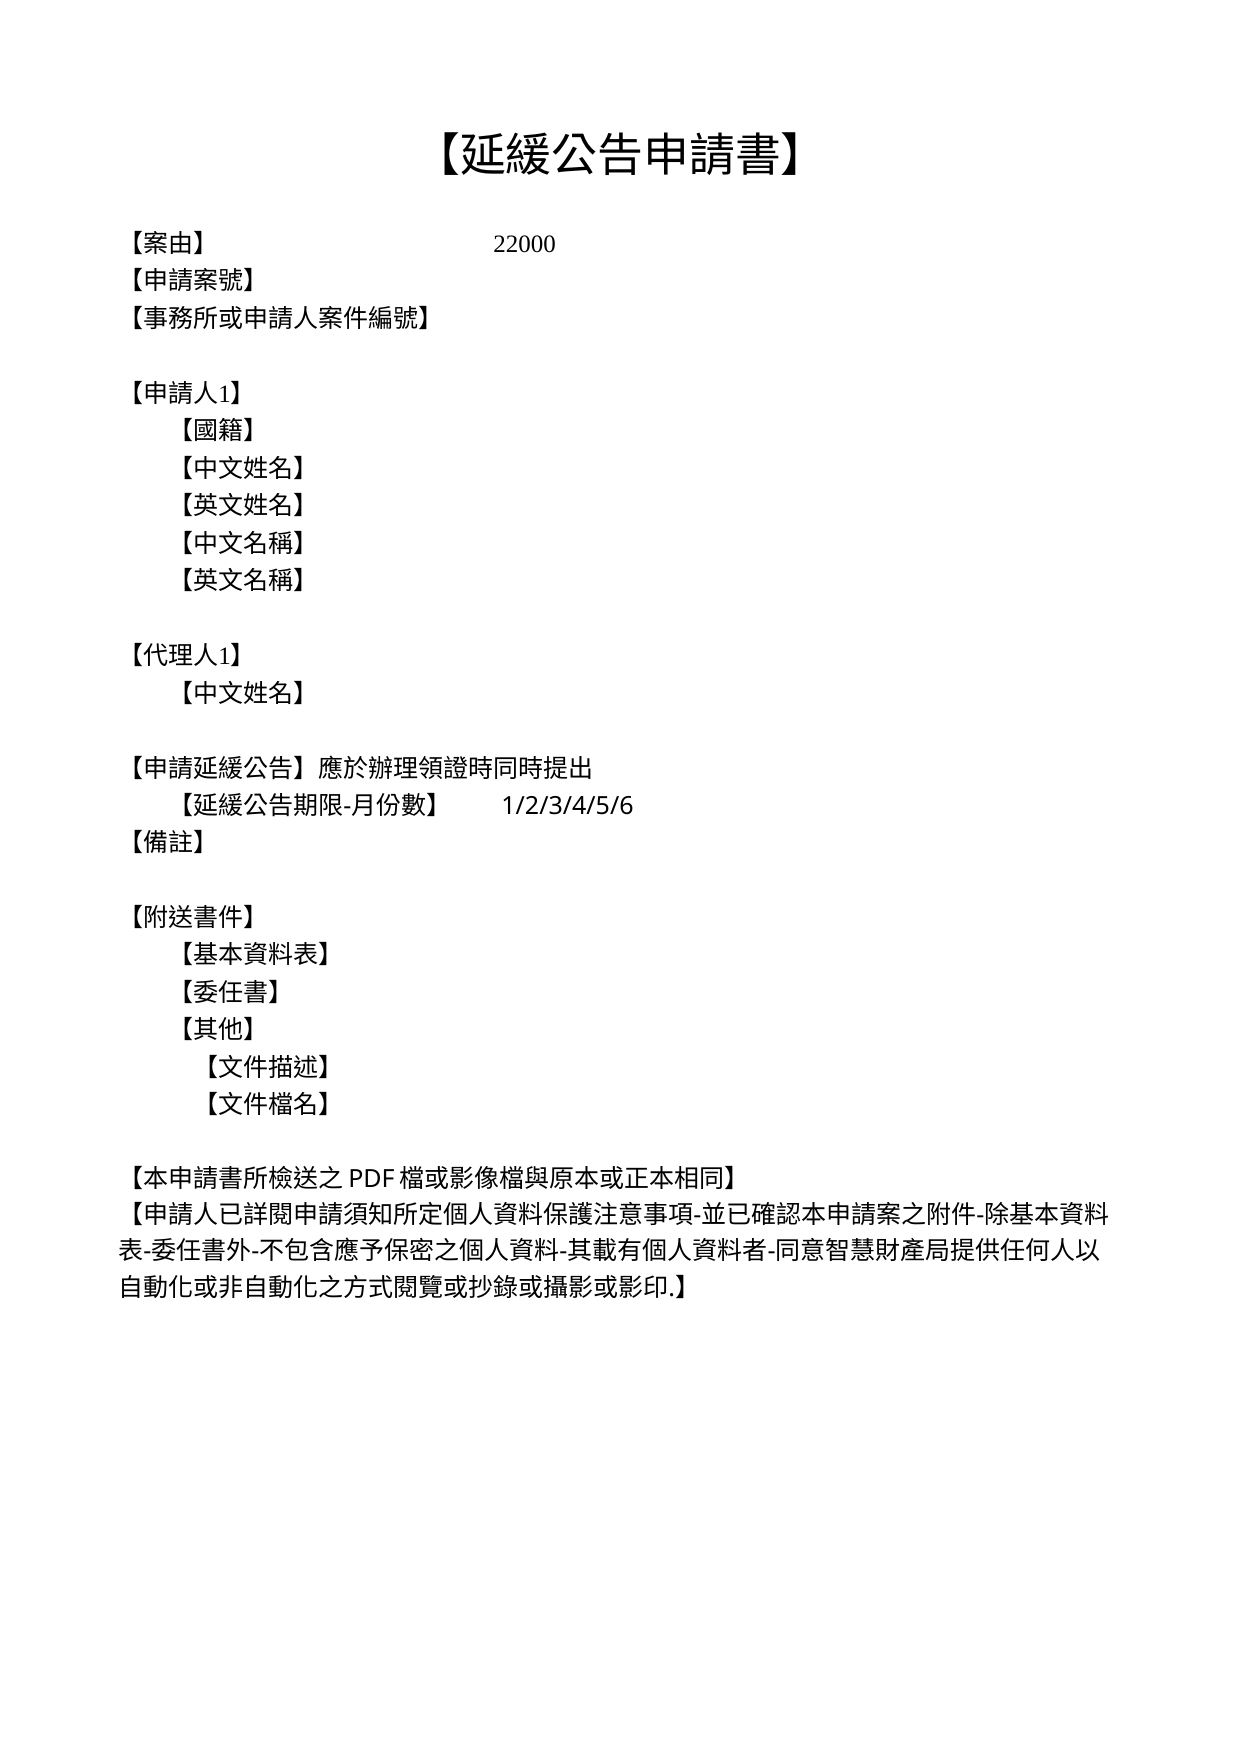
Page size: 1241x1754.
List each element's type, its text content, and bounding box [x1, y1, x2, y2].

text 【基本資料表】 [118, 933, 1122, 971]
text 【委任書】 [118, 971, 1122, 1008]
text 【附送書件】 [118, 896, 1122, 933]
text 【其他】 [118, 1008, 1122, 1046]
text 【英文姓名】 [118, 484, 1122, 522]
text 【文件描述】 [118, 1046, 1122, 1083]
text 【英文名稱】 [118, 559, 1122, 597]
text 【本申請書所檢送之PDF檔或影像檔與原本或正本相同】 [118, 1158, 1122, 1194]
text 【案由】 22000 [118, 222, 1122, 259]
text 【中文姓名】 [118, 447, 1122, 484]
text 【申請案號】 [118, 259, 1122, 297]
text 【中文名稱】 [118, 522, 1122, 559]
text 【備註】 [118, 822, 1122, 858]
text 【延緩公告申請書】 [118, 118, 1122, 184]
text 【申請人已詳閱申請須知所定個人資料保護注意事項-並已確認本申請案之附件-除基本資料表-委任書外-不包含應予保密之個人資料-其載有個人資料者-同意智慧財產局提供任何人以自動化或非自動化之方式閱覽或抄錄或攝影或影印.】 [118, 1194, 1122, 1303]
text 【國籍】 [118, 409, 1122, 447]
text 【事務所或申請人案件編號】 [118, 297, 1122, 334]
text 【中文姓名】 [118, 672, 1122, 709]
text 【文件檔名】 [118, 1083, 1122, 1121]
text 【申請延緩公告】應於辦理領證時同時提出 [118, 747, 1122, 784]
text 【延緩公告期限-月份數】 1/2/3/4/5/6 [118, 784, 1122, 822]
